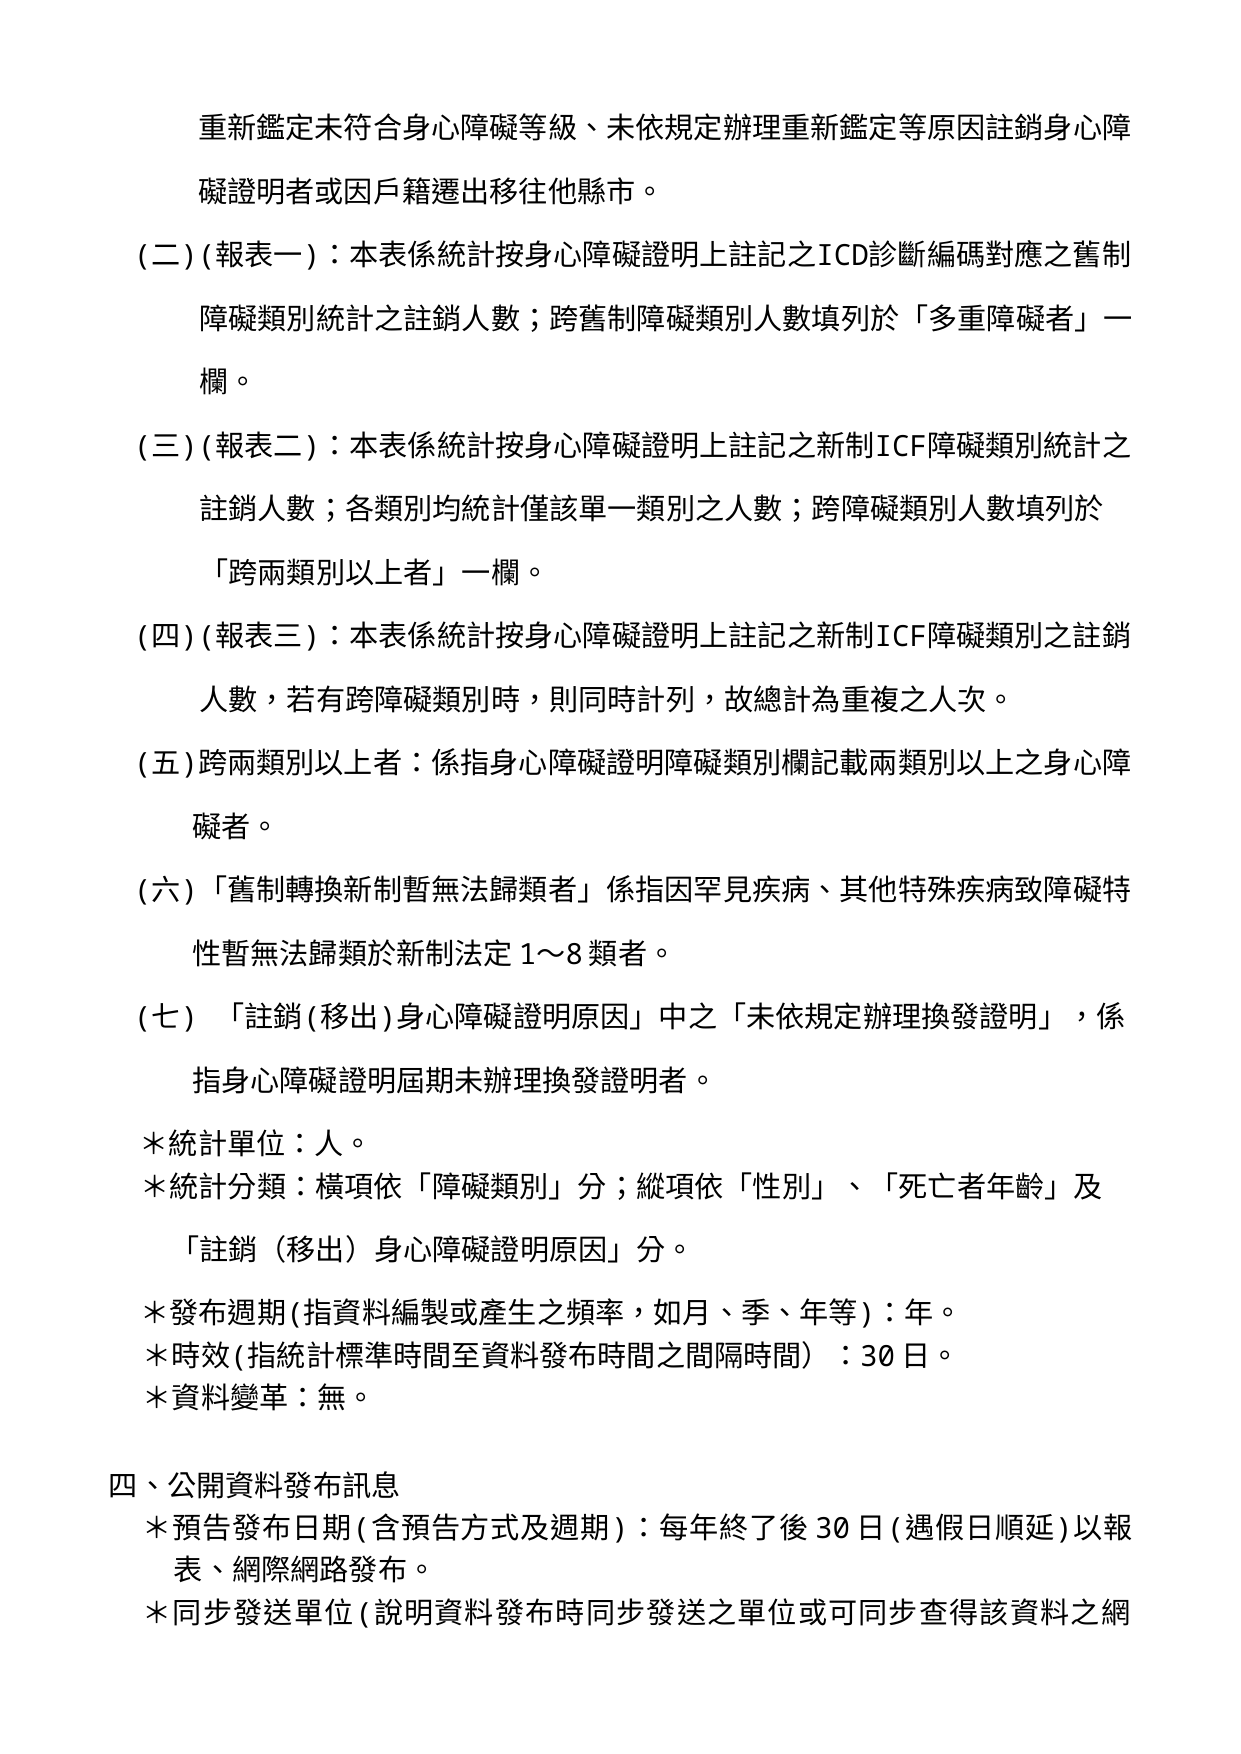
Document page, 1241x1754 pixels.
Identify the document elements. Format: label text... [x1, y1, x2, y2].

table_header 統計資料背景說明 資料種類：社會福利服務統計 資料項目：桃園市註銷領有身心障礙證明者及死亡者年齡分析 一、發布及編製機關單位 ＊發布機關、單位：桃園市政府社會局會計室 ＊編製單位：桃園市政府社會局身心障礙福利科 ＊聯絡電話：(03)3322101#6444 ＊傳真：(03)3348721 ＊電子信箱：10075291@mail.tycg.gov.tw 二、發布形式 ＊口頭： ( )記者會或說明會 ＊書面： ( )新聞稿 ( )報表 ( )書刊，刊名： ＊電子媒體： ( )線上書刊及資料庫， 網址： ( )磁片 ( )光碟片 (√)其他 Open Document File (odf)、Portable Document Format (pdf) 或Excel檔案。 三、資料範圍、週期及時效 ＊統計地區範圍及對象：凡本府註銷（移出）核發之身心障礙證明者，均為統計對象。 ＊統計標準時間：以1至12月之事實為準。 ＊統計項目定義： (一)身心障礙證明註銷（移出）人數：係指因死亡、治療、復健、自動放棄、重新鑑定未符合身心障礙等級、未依規定辦理重新鑑定等原因註銷身心障礙證明者或因戶籍遷出移往他縣市。 (二)(報表一)：本表係統計按身心障礙證明上註記之ICD診斷編碼對應之舊制障礙類別統計之註銷人數；跨舊制障礙類別人數填列於「多重障礙者」一欄。 (三)(報表二)：本表係統計按身心障礙證明上註記之新制ICF障礙類別統計之註銷人數；各類別均統計僅該單一類別之人數；跨障礙類別人數填列於「跨兩類別以上者」一欄。 (四)(報表三)：本表係統計按身心障礙證明上註記之新制ICF障礙類別之註銷人數，若有跨障礙類別時，則同時計列，故總計為重複之人次。 (五)跨兩類別以上者：係指身心障礙證明障礙類別欄記載兩類別以上之身心障礙者。 (六)「舊制轉換新制暫無法歸類者」係指因罕見疾病、其他特殊疾病致障礙特性暫無法歸類於新制法定1～8類者。 (七) 「註銷(移出)身心障礙證明原因」中之「未依規定辦理換發證明」，係指身心障礙證明屆期未辦理換發證明者。 ＊統計單位：人。 ＊統計分類：橫項依「障礙類別」分；縱項依「性別」、「死亡者年齡」及「註銷（移出）身心障礙證明原因」分。 ＊發布週期(指資料編製或產生之頻率，如月、季、年等)：年。 ＊時效(指統計標準時間至資料發布時間之間隔時間）：30日。 ＊資料變革：無。 四、公開資料發布訊息 ＊預告發布日期(含預告方式及週期)：每年終了後30日(遇假日順延)以報表、網際網路發布。 ＊同步發送單位(說明資料發布時同步發送之單位或可同步查得該資料之網址)：衛生福利部統計處、桃園市政府主計處。 五、資料品質 ＊統計指標編製方法與資料來源說明：依據本府所登記註銷(移出)身心障礙證明之人數資料彙編。 ＊統計資料交叉查核及確保資料合理性之機制（說明各項資料之相互關係及不同資料來源之相關統計差異性）： (一)報表一總計之「合計」=領有身心障礙證明（新制）之「合計」+領有身心障礙（舊制）之「合計」。 (二)死亡者年齡分析之「總計」=註銷(移出)身心障礙證明原因之「死亡」。 六、須注意及預定改變之事項（說明預定修正之資料、定義、統計方法等及其修正原因）：無。 七、其他事項：無。 [98, 105, 1144, 1632]
